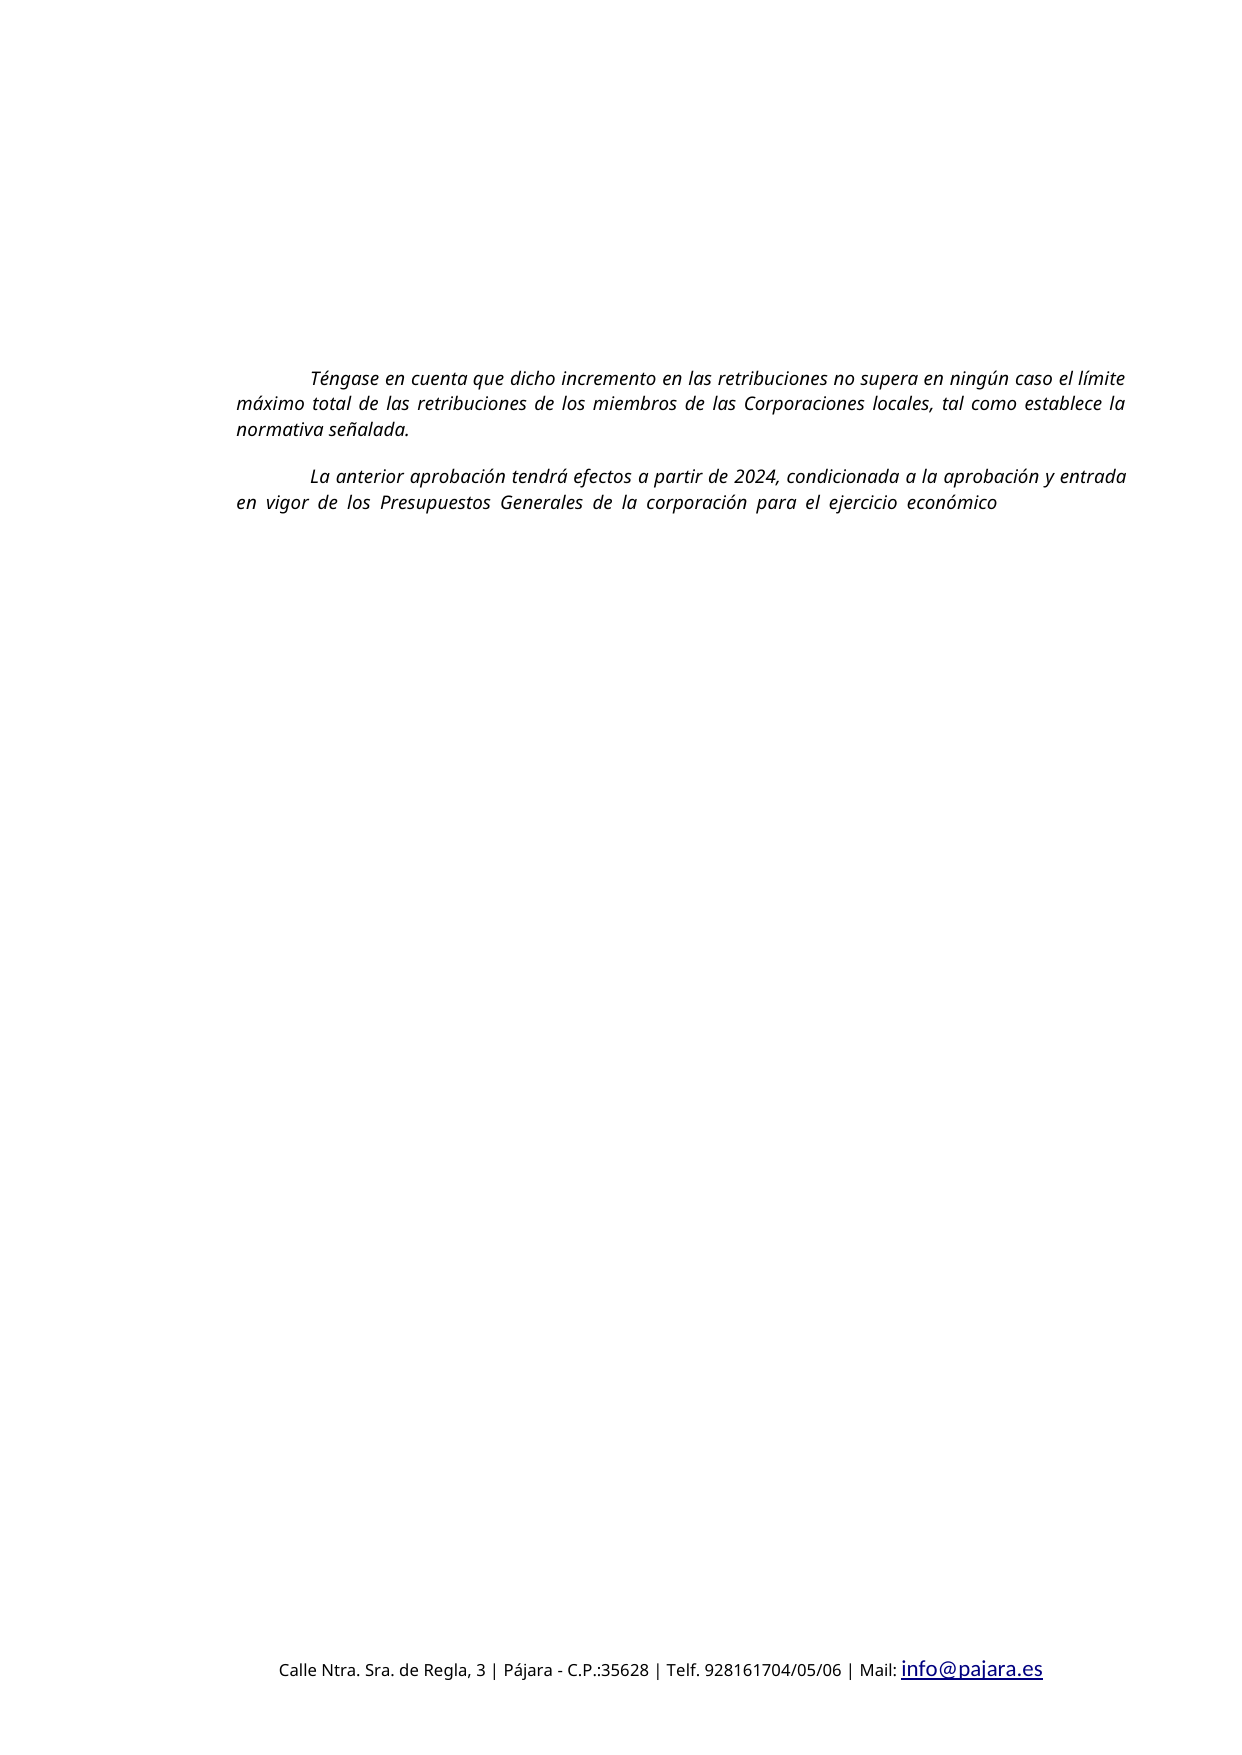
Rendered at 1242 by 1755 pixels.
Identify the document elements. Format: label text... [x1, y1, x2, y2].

text Téngase en cuenta que dicho incremento en las retribuciones no supera en ningún caso el límite máximo total de las retribuciones de los miembros de las Corporaciones locales, tal como establece la normativa señalada. [236, 365, 1126, 441]
text La anterior aprobación tendrá efectos a partir de 2024, condicionada a la aprobación y entrada en vigor de los Presupuestos Generales de la corporación para el ejercicio económico [236, 463, 1126, 514]
